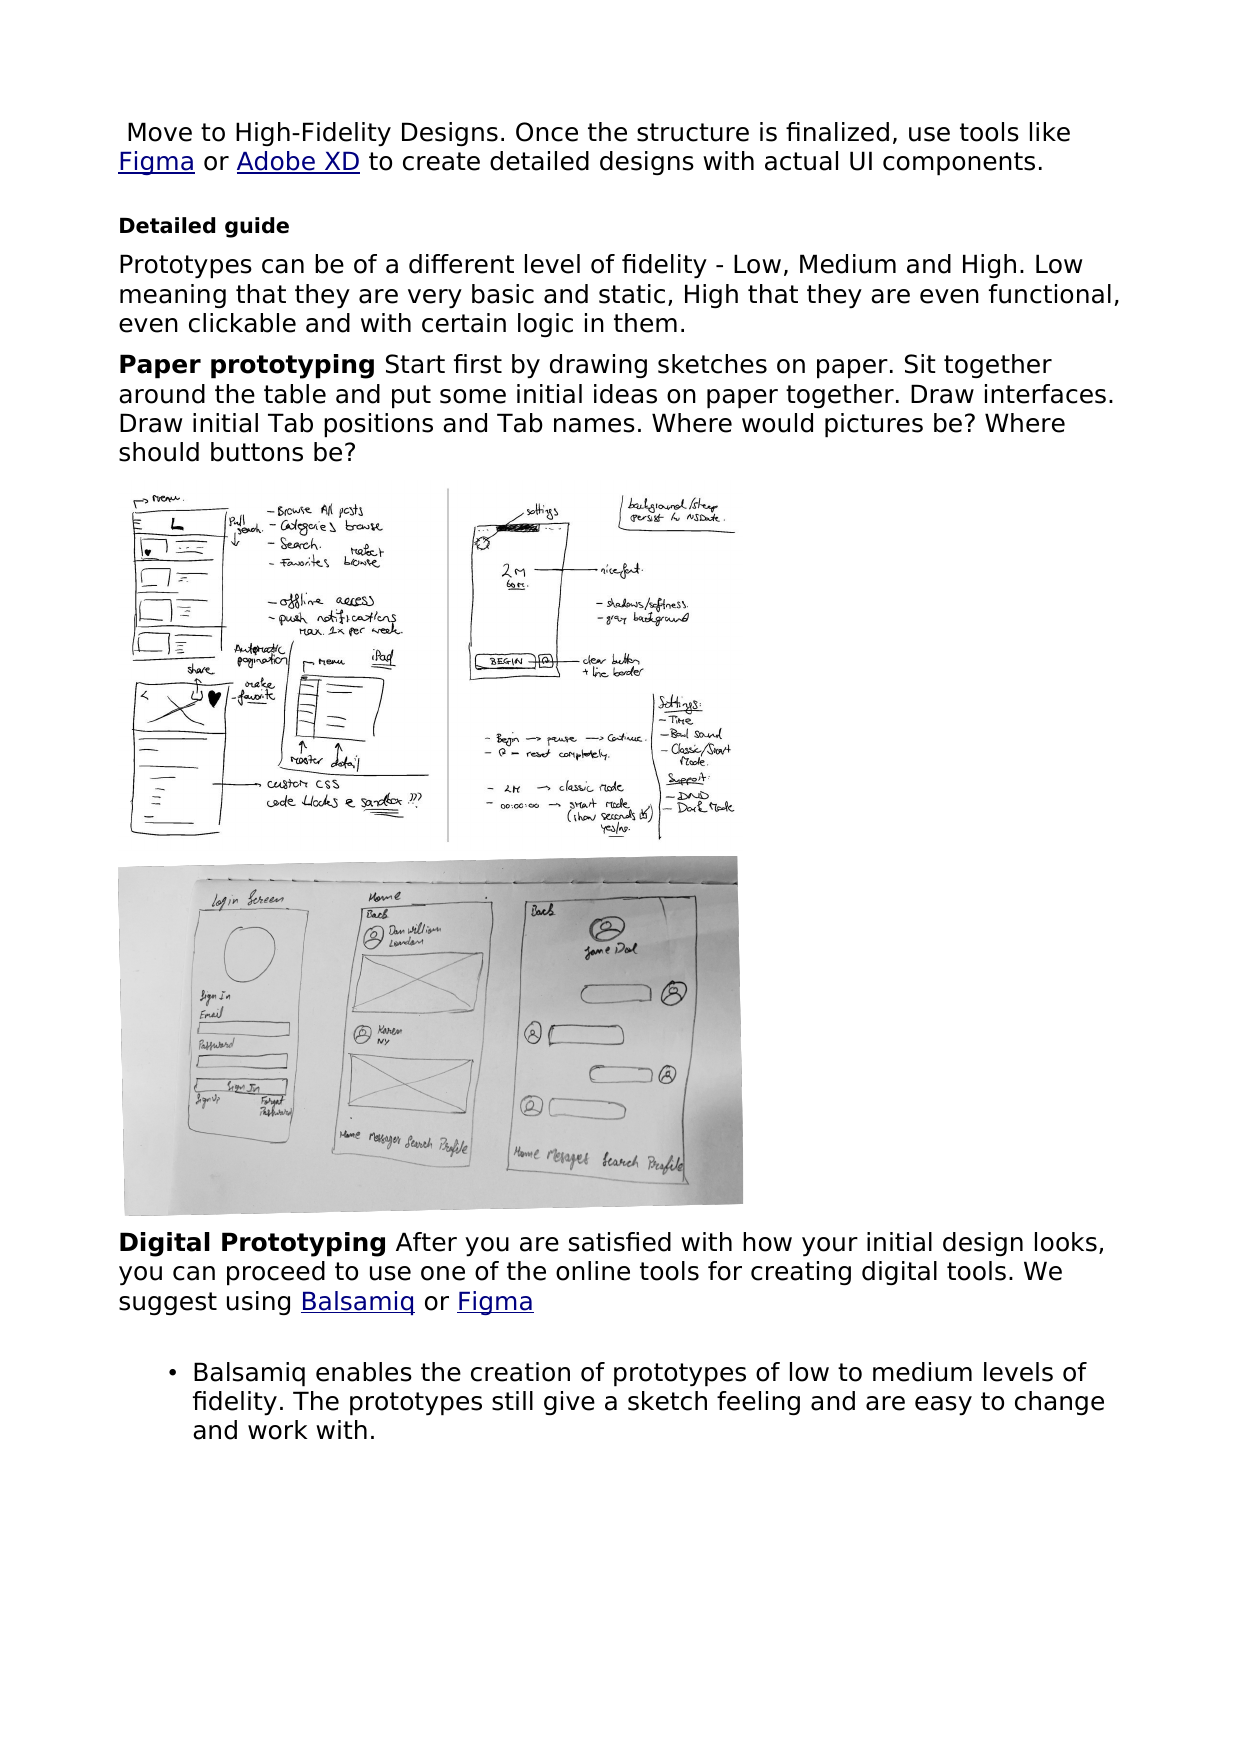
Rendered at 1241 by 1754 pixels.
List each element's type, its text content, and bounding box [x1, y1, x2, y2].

picture [118, 480, 744, 851]
text Move to High-Fidelity Designs. Once the structure is finalized, use tools like Figma or Adobe XD to create detailed designs with actual UI components. [118, 118, 1122, 176]
list Balsamiq enables the creation of prototypes of low to medium levels of fidelity. The prototypes still give a sketch feeling and are easy to change and work with. [177, 1358, 1122, 1445]
picture [118, 856, 744, 1216]
text Paper prototyping Start first by drawing sketches on paper. Sit together around the table and put some initial ideas on paper together. Draw interfaces. Draw initial Tab positions and Tab names. Where would pictures be? Where should buttons be? [118, 351, 1122, 467]
text Prototypes can be of a different level of fidelity - Low, Medium and High. Low meaning that they are very basic and static, High that they are even functional, even clickable and with certain logic in them. [118, 251, 1122, 338]
text Digital Prototyping After you are satisfied with how your initial design looks, you can proceed to use one of the online tools for creating digital tools. We suggest using Balsamiq or Figma [118, 1228, 1122, 1316]
subtitle Detailed guide [118, 214, 1122, 238]
